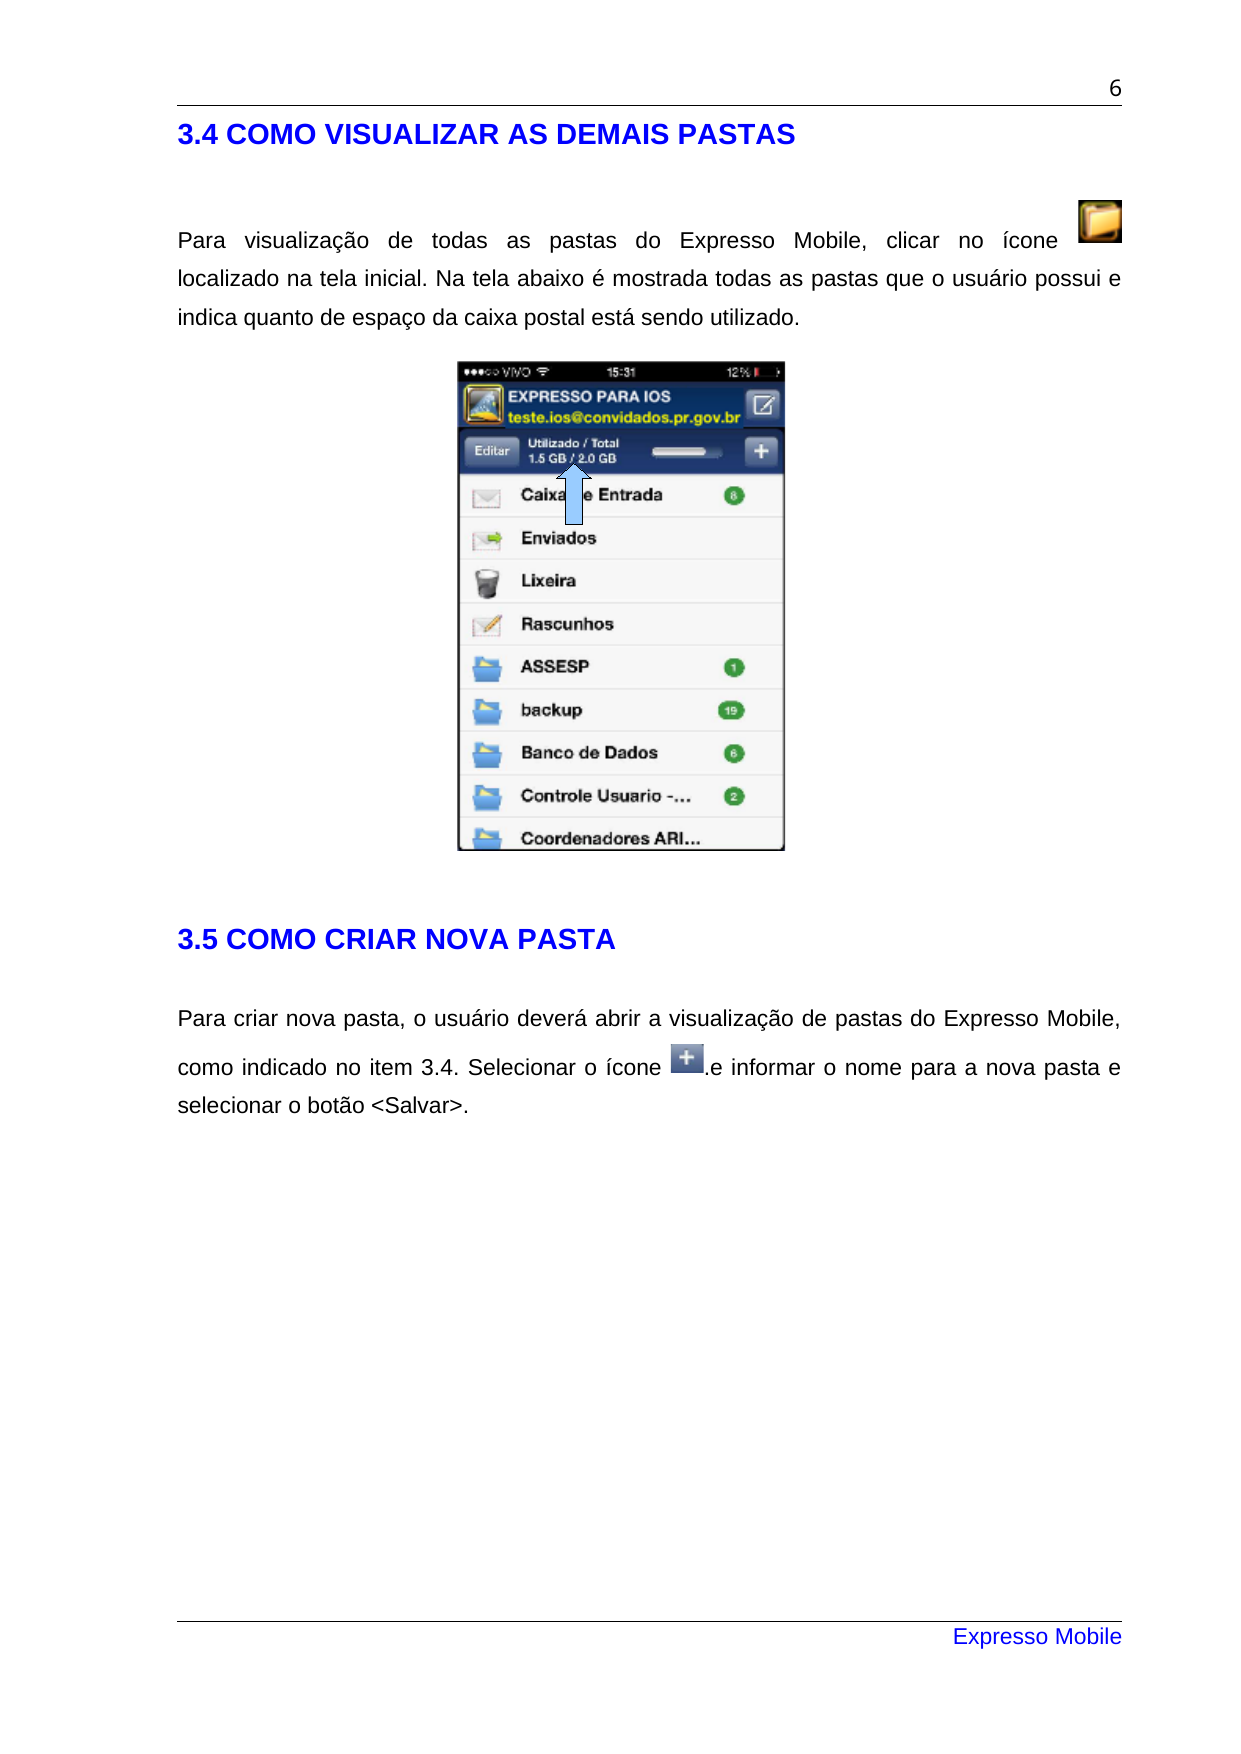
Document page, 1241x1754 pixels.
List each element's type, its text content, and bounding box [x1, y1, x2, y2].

subtitle como criar nova pasta [177, 923, 1122, 956]
picture [457, 360, 786, 851]
text Para criar nova pasta, o usuário deverá abrir a visualização de pastas do Expresso Mobile, como indicado no item 3.4. Selecionar o ícone .e informar o nome para a nova pasta e selecionar o botão <Salvar>. [177, 1006, 1122, 1119]
text Para visualização de todas as pastas do Expresso Mobile, clicar no ícone localizado na tela inicial. Na tela abaixo é mostrada todas as pastas que o usuário possui e indica quanto de espaço da caixa postal está sendo utilizado. [177, 201, 1122, 330]
picture [1078, 200, 1122, 243]
subtitle COMO VISUALIZAR AS DEMAIS PASTAS [177, 118, 1122, 151]
picture [670, 1044, 704, 1073]
